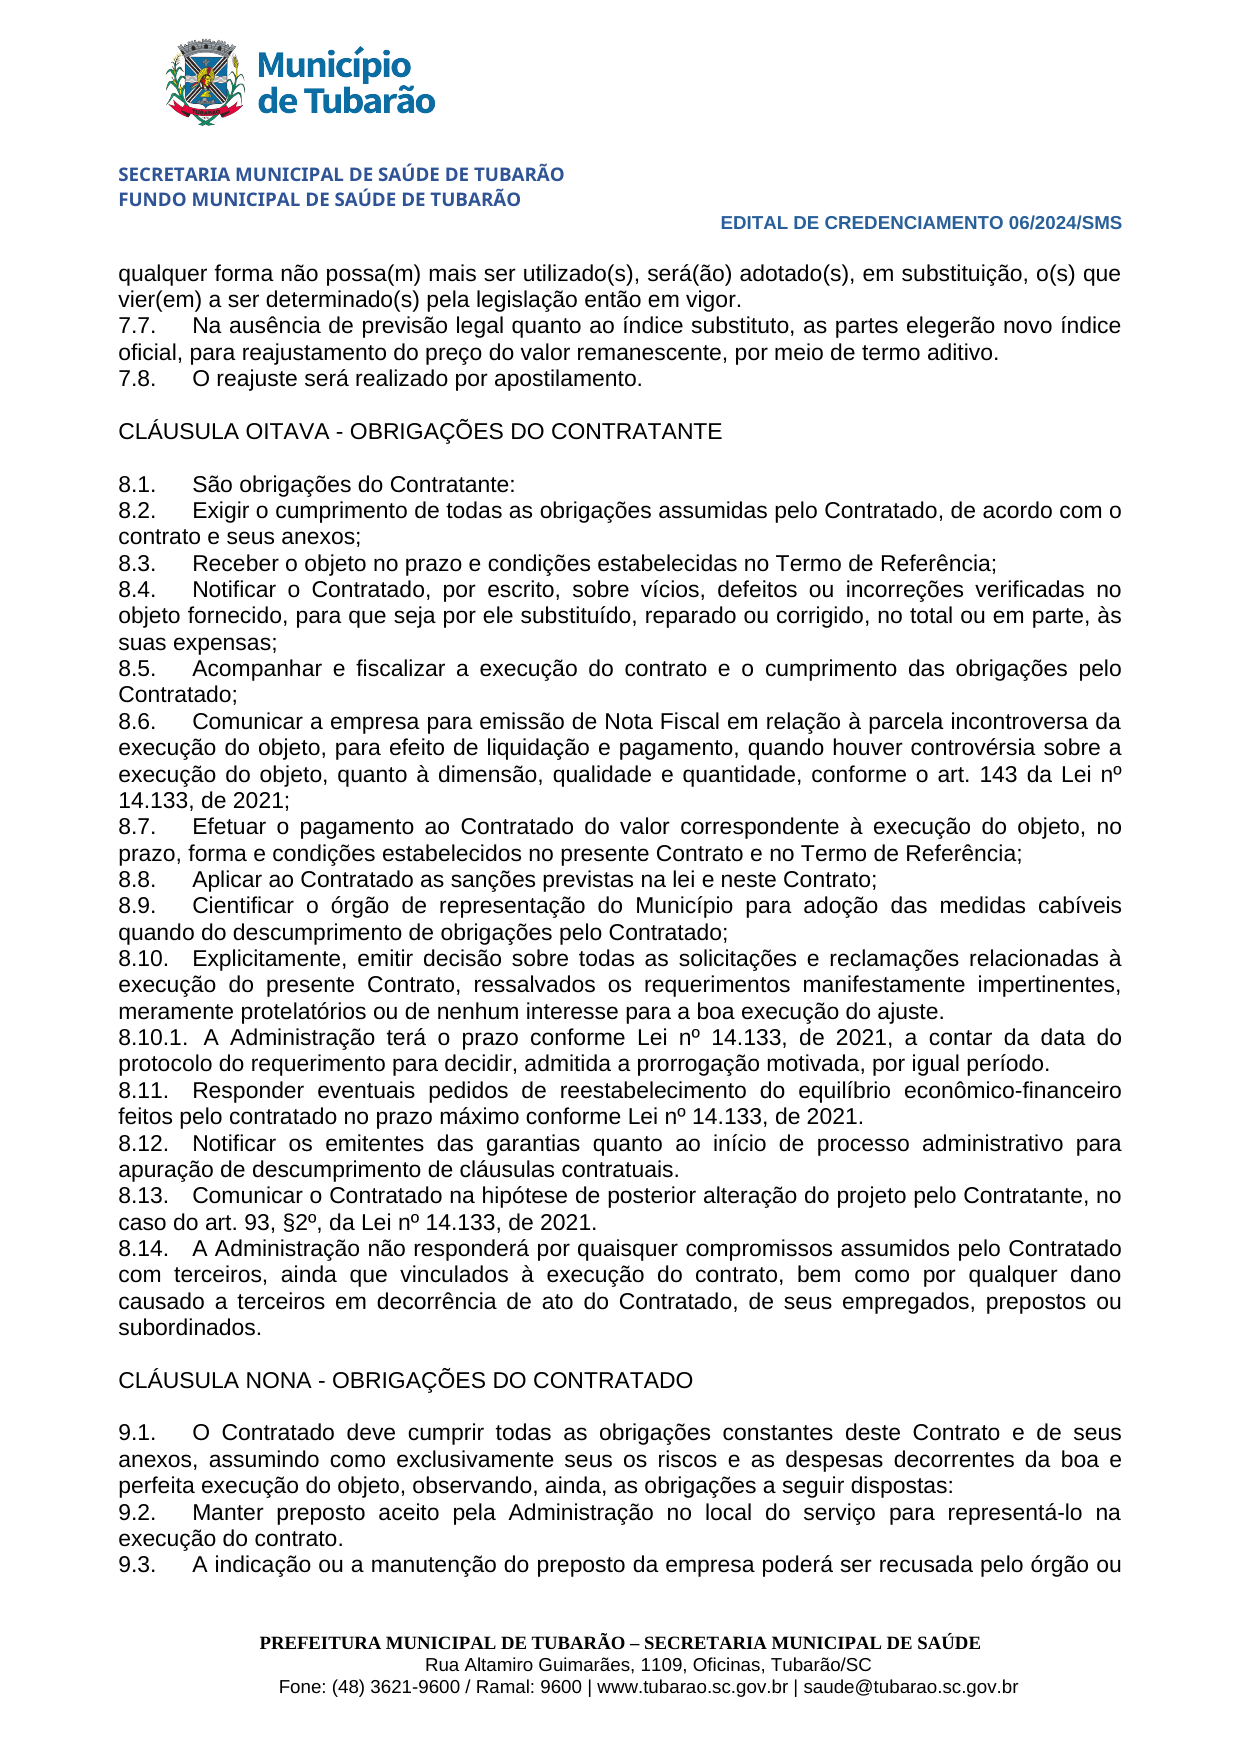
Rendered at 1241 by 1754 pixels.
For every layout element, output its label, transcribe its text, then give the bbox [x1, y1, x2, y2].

text 9.2. Manter preposto aceito pela Administração no local do serviço para representá-lo na execução do contrato. [118, 1498, 1122, 1551]
text 8.11. Responder eventuais pedidos de reestabelecimento do equilíbrio econômico-financeiro feitos pelo contratado no prazo máximo conforme Lei nº 14.133, de 2021. [118, 1077, 1122, 1129]
text 8.1. São obrigações do Contratante: [118, 471, 1122, 497]
text 9.1. O Contratado deve cumprir todas as obrigações constantes deste Contrato e de seus anexos, assumindo como exclusivamente seus os riscos e as despesas decorrentes da boa e perfeita execução do objeto, observando, ainda, as obrigações a seguir dispostas: [118, 1419, 1122, 1498]
text 8.14. A Administração não responderá por quaisquer compromissos assumidos pelo Contratado com terceiros, ainda que vinculados à execução do contrato, bem como por qualquer dano causado a terceiros em decorrência de ato do Contratado, de seus empregados, prepostos ou subordinados. [118, 1235, 1122, 1340]
text 8.10.1. A Administração terá o prazo conforme Lei nº 14.133, de 2021, a contar da data do protocolo do requerimento para decidir, admitida a prorrogação motivada, por igual período. [118, 1024, 1122, 1077]
picture [135, 19, 460, 146]
text CLÁUSULA OITAVA - OBRIGAÇÕES DO CONTRATANTE [118, 418, 1122, 444]
text 8.8. Aplicar ao Contratado as sanções previstas na lei e neste Contrato; [118, 866, 1122, 892]
text 8.4. Notificar o Contratado, por escrito, sobre vícios, defeitos ou incorreções verificadas no objeto fornecido, para que seja por ele substituído, reparado ou corrigido, no total ou em parte, às suas expensas; [118, 576, 1122, 655]
text 8.6. Comunicar a empresa para emissão de Nota Fiscal em relação à parcela incontroversa da execução do objeto, para efeito de liquidação e pagamento, quando houver controvérsia sobre a execução do objeto, quanto à dimensão, qualidade e quantidade, conforme o art. 143 da Lei nº 14.133, de 2021; [118, 708, 1122, 813]
text 8.3. Receber o objeto no prazo e condições estabelecidas no Termo de Referência; [118, 550, 1122, 576]
text 8.12. Notificar os emitentes das garantias quanto ao início de processo administrativo para apuração de descumprimento de cláusulas contratuais. [118, 1129, 1122, 1182]
text 7.8. O reajuste será realizado por apostilamento. [118, 365, 1122, 392]
text 8.13. Comunicar o Contratado na hipótese de posterior alteração do projeto pelo Contratante, no caso do art. 93, §2º, da Lei nº 14.133, de 2021. [118, 1182, 1122, 1235]
text 8.7. Efetuar o pagamento ao Contratado do valor correspondente à execução do objeto, no prazo, forma e condições estabelecidos no presente Contrato e no Termo de Referência; [118, 813, 1122, 866]
text qualquer forma não possa(m) mais ser utilizado(s), será(ão) adotado(s), em substituição, o(s) que vier(em) a ser determinado(s) pela legislação então em vigor. [118, 260, 1122, 312]
text 8.9. Cientificar o órgão de representação do Município para adoção das medidas cabíveis quando do descumprimento de obrigações pelo Contratado; [118, 892, 1122, 945]
text 8.2. Exigir o cumprimento de todas as obrigações assumidas pelo Contratado, de acordo com o contrato e seus anexos; [118, 497, 1122, 550]
text 8.5. Acompanhar e fiscalizar a execução do contrato e o cumprimento das obrigações pelo Contratado; [118, 655, 1122, 708]
text 9.3. A indicação ou a manutenção do preposto da empresa poderá ser recusada pelo órgão ou [118, 1551, 1122, 1577]
text 8.10. Explicitamente, emitir decisão sobre todas as solicitações e reclamações relacionadas à execução do presente Contrato, ressalvados os requerimentos manifestamente impertinentes, meramente protelatórios ou de nenhum interesse para a boa execução do ajuste. [118, 945, 1122, 1024]
text 7.7. Na ausência de previsão legal quanto ao índice substituto, as partes elegerão novo índice oficial, para reajustamento do preço do valor remanescente, por meio de termo aditivo. [118, 312, 1122, 365]
text CLÁUSULA NONA - OBRIGAÇÕES DO CONTRATADO [118, 1367, 1122, 1393]
